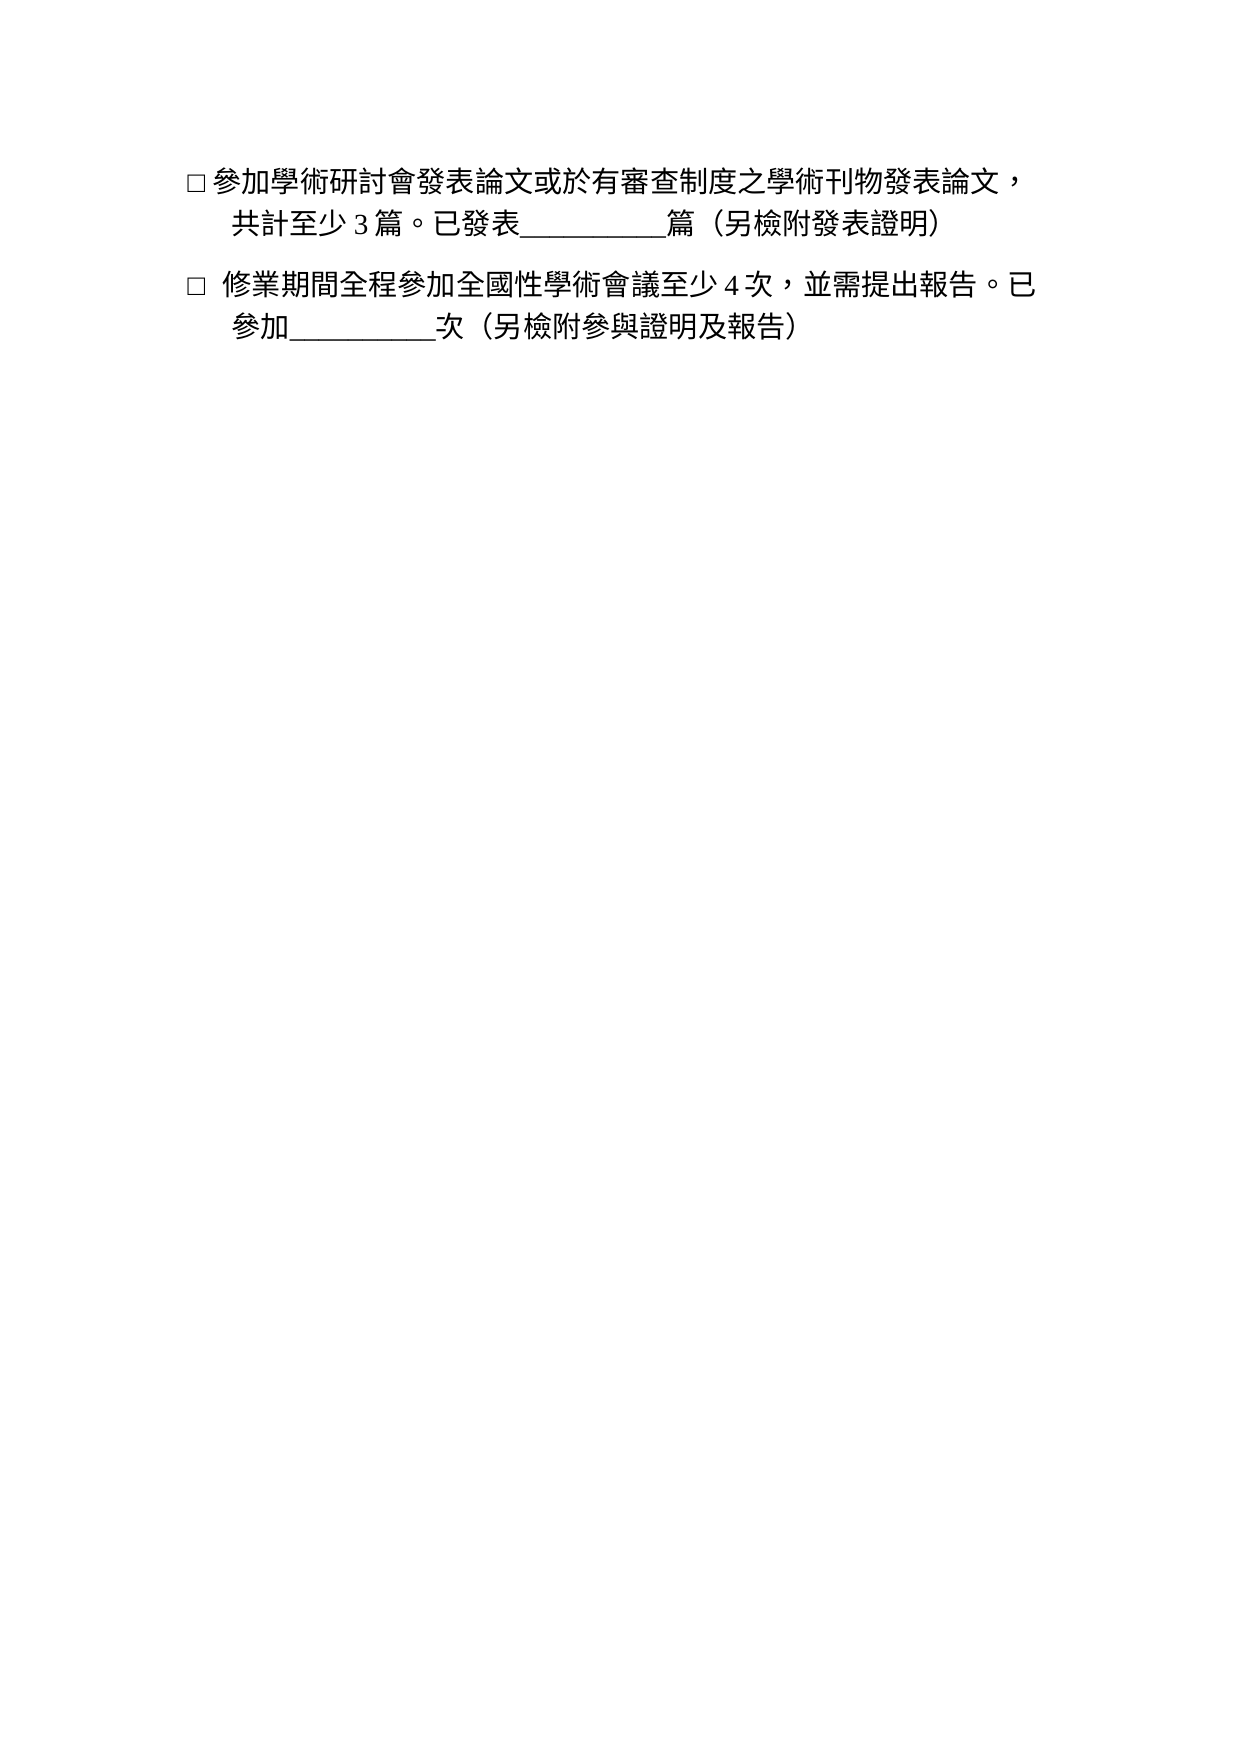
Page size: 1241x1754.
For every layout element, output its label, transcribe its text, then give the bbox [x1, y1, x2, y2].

text □ 修業期間全程參加全國性學術會議至少4次，並需提出報告。已參加__________次（另檢附參與證明及報告） [187, 262, 1053, 346]
text □ 參加學術研討會發表論文或於有審查制度之學術刊物發表論文，共計至少3篇。已發表__________篇（另檢附發表證明） [187, 158, 1053, 243]
